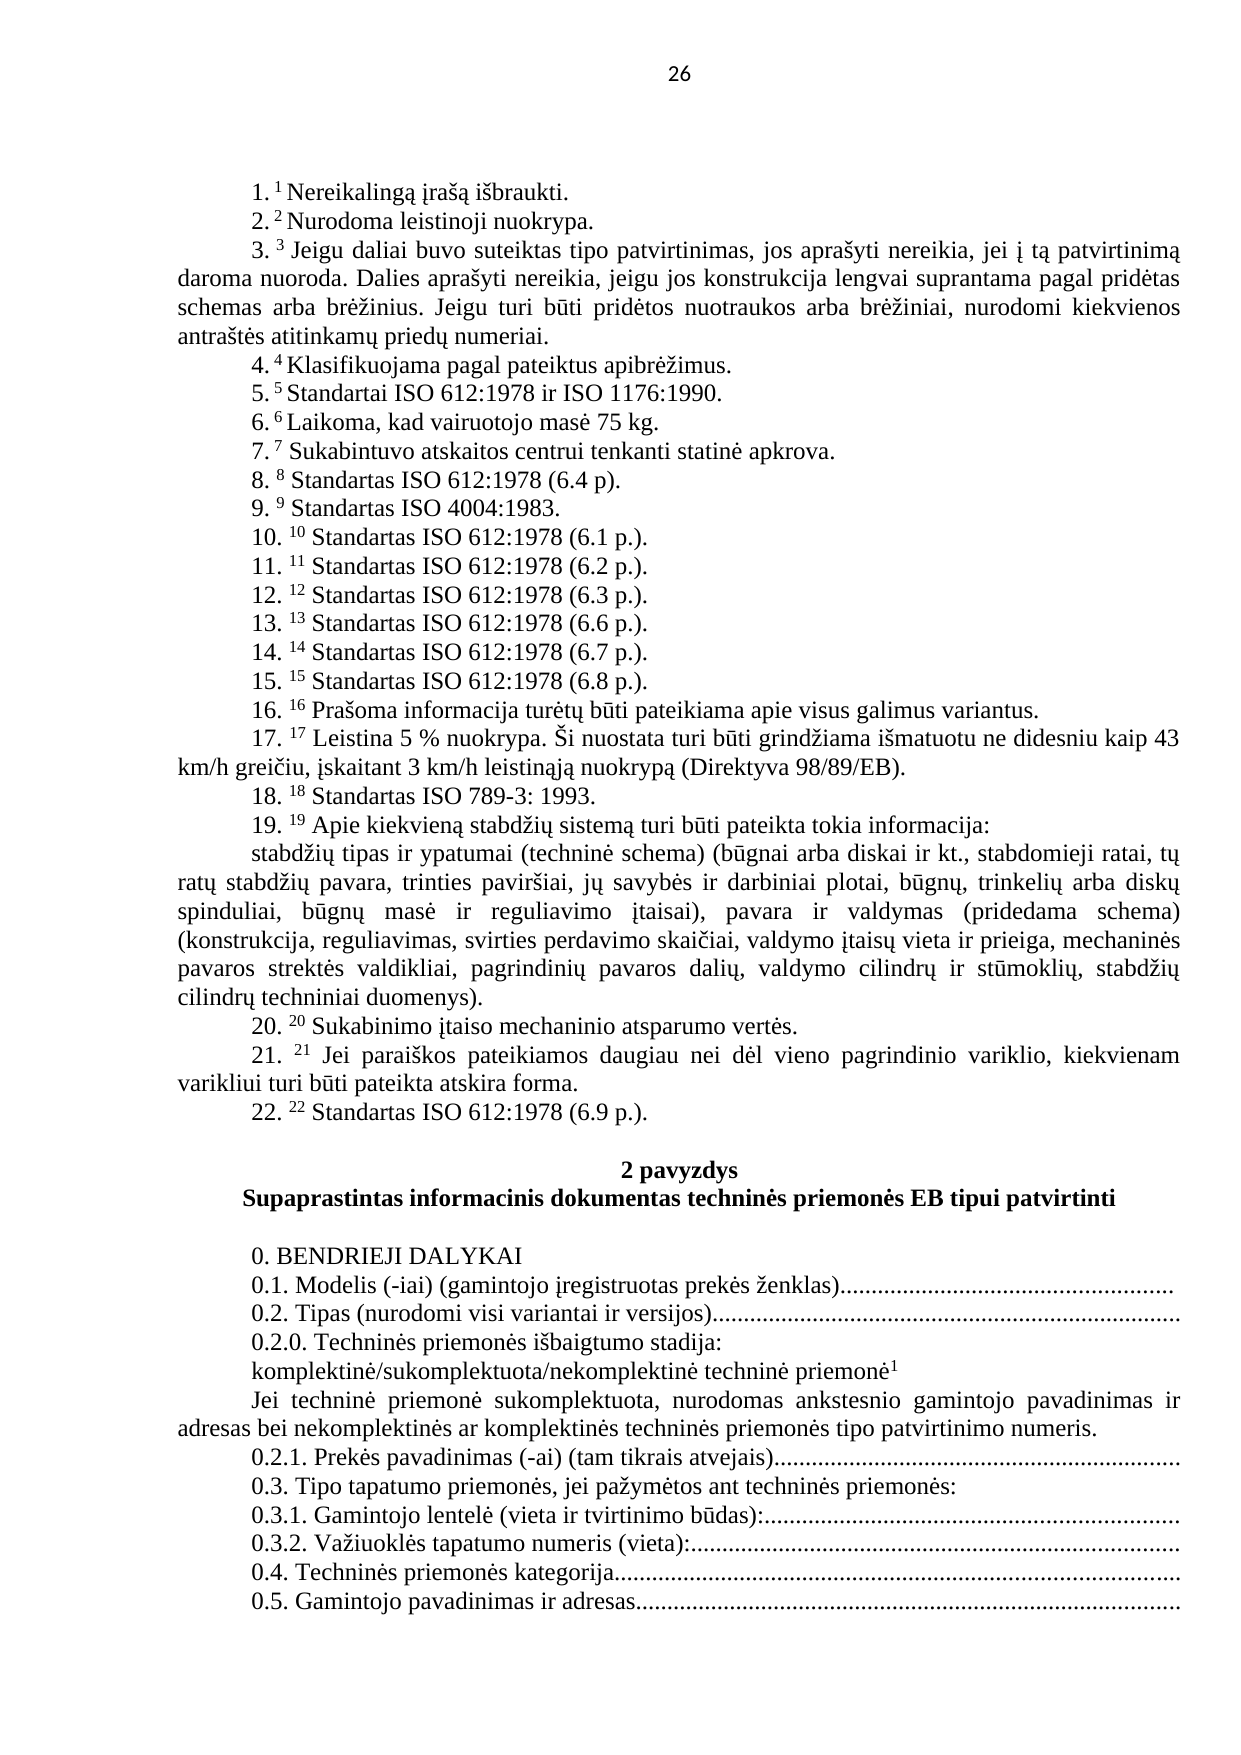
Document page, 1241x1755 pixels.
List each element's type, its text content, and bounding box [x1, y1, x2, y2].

text 19. 19 Apie kiekvieną stabdžių sistemą turi būti pateikta tokia informacija: [177, 810, 1181, 838]
text 4. 4 Klasifikuojama pagal pateiktus apibrėžimus. [177, 350, 1181, 378]
text 0.3. Tipo tapatumo priemonės, jei pažymėtos ant techninės priemonės: [177, 1471, 1181, 1500]
text 0.3.2. Važiuoklės tapatumo numeris (vieta): [177, 1528, 1181, 1557]
text 21. 21 Jei paraiškos pateikiamos daugiau nei dėl vieno pagrindinio variklio, kiekvienam varikliui turi būti pateikta atskira forma. [177, 1040, 1181, 1097]
text 14. 14 Standartas ISO 612:1978 (6.7 p.). [177, 637, 1181, 666]
text 10. 10 Standartas ISO 612:1978 (6.1 p.). [177, 522, 1181, 551]
text 17. 17 Leistina 5 % nuokrypa. Ši nuostata turi būti grindžiama išmatuotu ne didesniu kaip 43 km/h greičiu, įskaitant 3 km/h leistinąją nuokrypą (Direktyva 98/89/EB). [177, 723, 1181, 781]
text 15. 15 Standartas ISO 612:1978 (6.8 p.). [177, 666, 1181, 695]
text 2. 2 Nurodoma leistinoji nuokrypa. [177, 206, 1181, 235]
text 3. 3 Jeigu daliai buvo suteiktas tipo patvirtinimas, jos aprašyti nereikia, jei į tą patvirtinimą daroma nuoroda. Dalies aprašyti nereikia, jeigu jos konstrukcija lengvai suprantama pagal pridėtas schemas arba brėžinius. Jeigu turi būti pridėtos nuotraukos arba brėžiniai, nurodomi kiekvienos antraštės atitinkamų priedų numeriai. [177, 235, 1181, 350]
text 12. 12 Standartas ISO 612:1978 (6.3 p.). [177, 580, 1181, 608]
text 11. 11 Standartas ISO 612:1978 (6.2 p.). [177, 551, 1181, 580]
text 0.3.1. Gamintojo lentelė (vieta ir tvirtinimo būdas): [177, 1500, 1181, 1528]
text 0.2. Tipas (nurodomi visi variantai ir versijos) [177, 1298, 1181, 1327]
text 18. 18 Standartas ISO 789-3: 1993. [177, 781, 1181, 810]
text 8. 8 Standartas ISO 612:1978 (6.4 p). [177, 465, 1181, 493]
text 20. 20 Sukabinimo įtaiso mechaninio atsparumo vertės. [177, 1011, 1181, 1040]
text 16. 16 Prašoma informacija turėtų būti pateikiama apie visus galimus variantus. [177, 695, 1181, 723]
text 0.2.1. Prekės pavadinimas (-ai) (tam tikrais atvejais) [177, 1442, 1181, 1471]
text 13. 13 Standartas ISO 612:1978 (6.6 p.). [177, 608, 1181, 637]
text 6. 6 Laikoma, kad vairuotojo masė 75 kg. [177, 407, 1181, 436]
text stabdžių tipas ir ypatumai (techninė schema) (būgnai arba diskai ir kt., stabdomieji ratai, tų ratų stabdžių pavara, trinties paviršiai, jų savybės ir darbiniai plotai, būgnų, trinkelių arba diskų spinduliai, būgnų masė ir reguliavimo įtaisai), pavara ir valdymas (pridedama schema) (konstrukcija, reguliavimas, svirties perdavimo skaičiai, valdymo įtaisų vieta ir prieiga, mechaninės pavaros strektės valdikliai, pagrindinių pavaros dalių, valdymo cilindrų ir stūmoklių, stabdžių cilindrų techniniai duomenys). [177, 838, 1181, 1011]
text 0.1. Modelis (-iai) (gamintojo įregistruotas prekės ženklas) [177, 1270, 1181, 1298]
text 1. 1 Nereikalingą įrašą išbraukti. [177, 177, 1181, 206]
text 22. 22 Standartas ISO 612:1978 (6.9 p.). [177, 1097, 1181, 1126]
text 0.2.0. Techninės priemonės išbaigtumo stadija: [177, 1327, 1181, 1356]
text 2 pavyzdys [177, 1155, 1181, 1183]
text komplektinė/sukomplektuota/nekomplektinė techninė priemonė1 [177, 1356, 1181, 1385]
text Supaprastintas informacinis dokumentas techninės priemonės EB tipui patvirtinti [177, 1183, 1181, 1212]
text 0. Bendrieji dalykai [177, 1241, 1181, 1270]
text 9. 9 Standartas ISO 4004:1983. [177, 493, 1181, 522]
text 0.4. Techninės priemonės kategorija .... [177, 1557, 1181, 1586]
text 7. 7 Sukabintuvo atskaitos centrui tenkanti statinė apkrova. [177, 436, 1181, 465]
text 0.5. Gamintojo pavadinimas ir adresas .. [177, 1586, 1181, 1615]
text Jei techninė priemonė sukomplektuota, nurodomas ankstesnio gamintojo pavadinimas ir adresas bei nekomplektinės ar komplektinės techninės priemonės tipo patvirtinimo numeris. [177, 1385, 1181, 1442]
text 5. 5 Standartai ISO 612:1978 ir ISO 1176:1990. [177, 378, 1181, 407]
